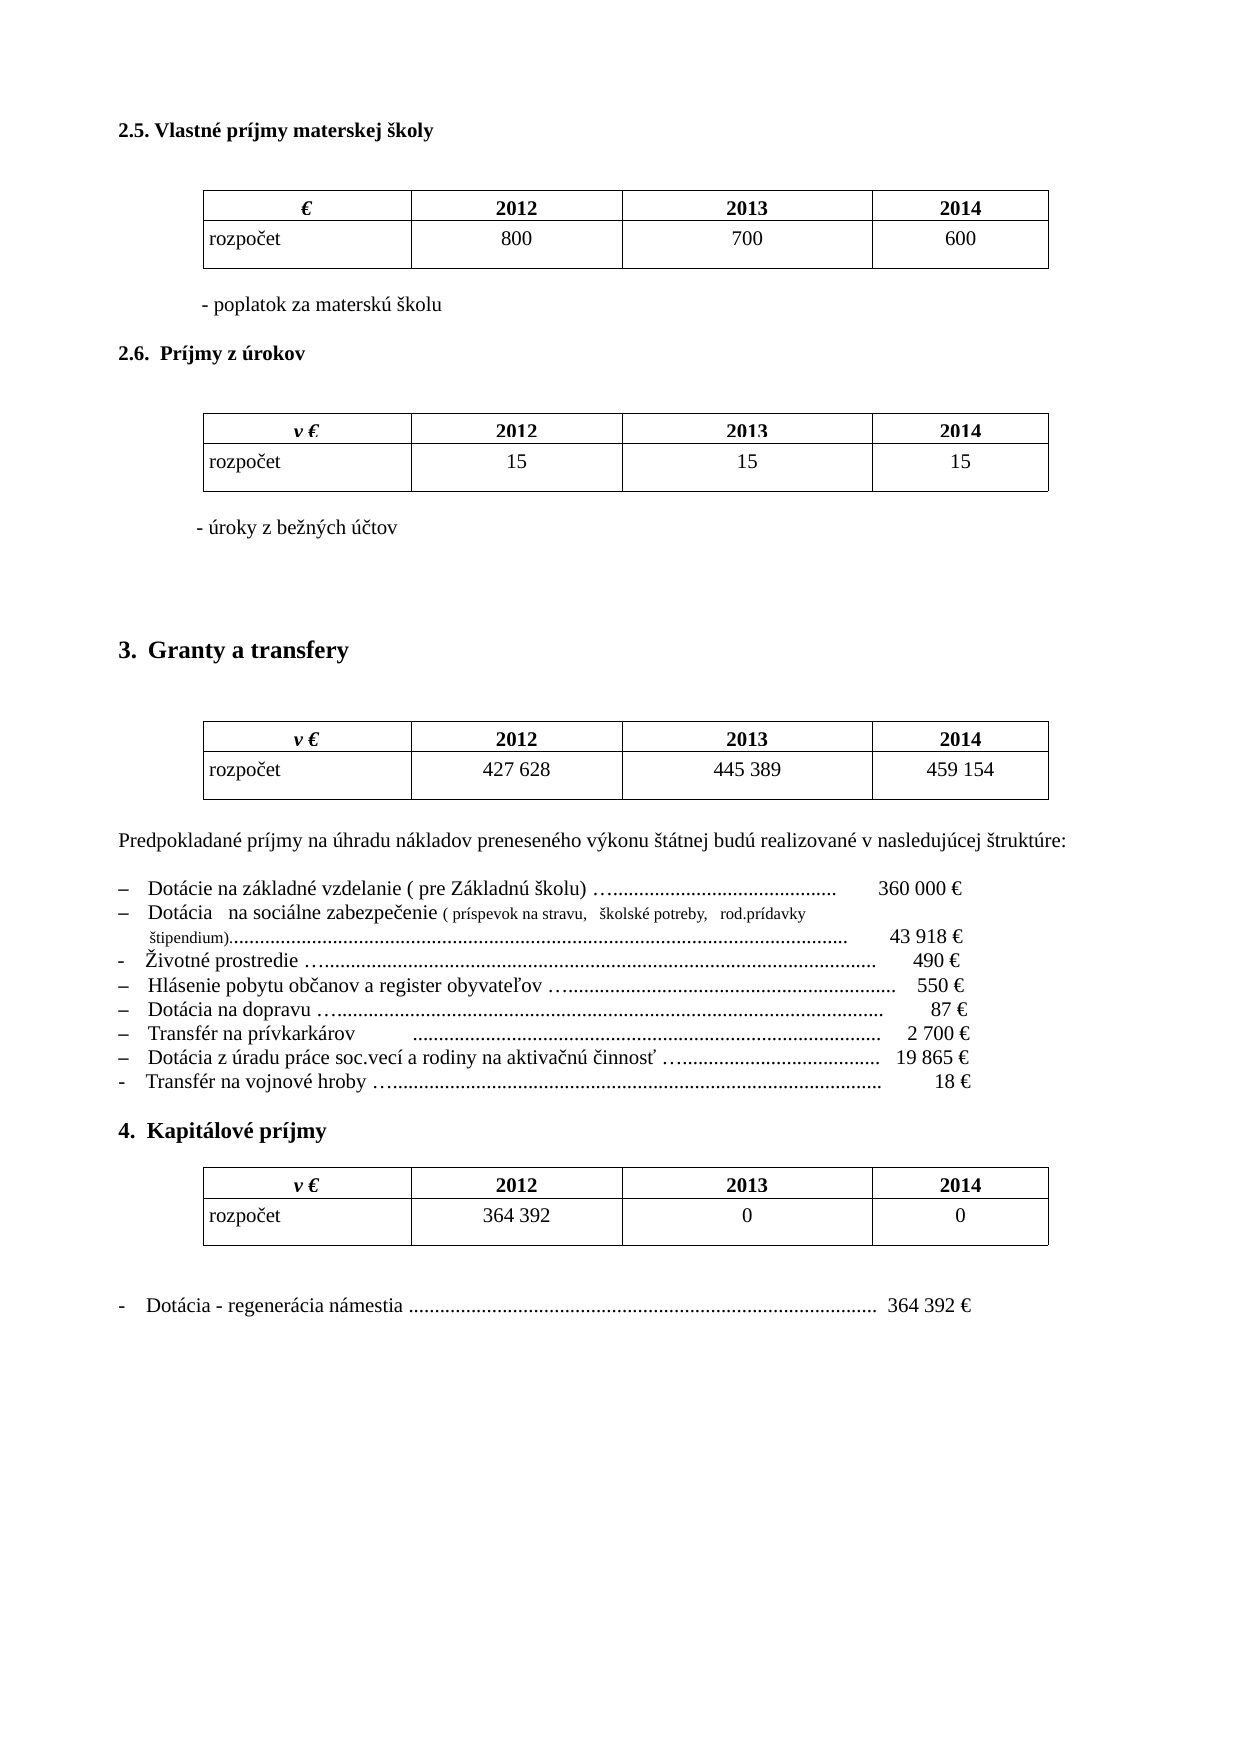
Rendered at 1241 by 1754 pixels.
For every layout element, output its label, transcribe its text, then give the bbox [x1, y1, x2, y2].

text - Dotácia - regenerácia námestia .......................................................................................... 364 392 € [118, 1293, 1122, 1342]
table_header v € [204, 1168, 411, 1197]
table_header 2014 [873, 722, 1048, 751]
list Transfér na prívkarkárov .......................................................................................... 2 700 € [118, 1021, 1122, 1045]
table_header v € [204, 414, 411, 443]
table_cell rozpočet [204, 221, 411, 268]
table_cell 600 [873, 221, 1048, 268]
table_header 2012 [412, 191, 622, 220]
table_cell 427 628 [412, 752, 622, 799]
table_header 2014 [873, 414, 1048, 443]
table_header v € [204, 722, 411, 751]
table_header € [204, 191, 411, 220]
text - poplatok za materskú školu [118, 292, 1122, 316]
table_header 2014 [873, 1168, 1048, 1197]
table_cell 445 389 [623, 752, 872, 799]
text - Transfér na vojnové hroby ….............................................................................................. 18 € [118, 1069, 1122, 1093]
text - úroky z bežných účtov [118, 515, 1122, 539]
table_header 2013 [623, 414, 872, 443]
table_header 2014 [873, 191, 1048, 220]
table_cell rozpočet [204, 1199, 411, 1245]
table_header 2013 [623, 722, 872, 751]
text 4. Kapitálové príjmy [118, 1117, 1122, 1143]
table_header 2012 [412, 1168, 622, 1197]
table_header 2012 [412, 414, 622, 443]
list Granty a transfery [118, 635, 1122, 664]
table_cell 0 [873, 1199, 1048, 1245]
text 2.6. Príjmy z úrokov [118, 341, 1122, 364]
table_cell 15 [412, 444, 622, 491]
table_header 2013 [623, 191, 872, 220]
table_cell rozpočet [204, 444, 411, 491]
text - Životné prostredie ….......................................................................................................... 490 € [44, 948, 1122, 972]
table_cell rozpočet [204, 752, 411, 799]
table_cell 800 [412, 221, 622, 268]
table_cell 15 [623, 444, 872, 491]
list Dotácia z úradu práce soc.vecí a rodiny na aktivačnú činnosť …...................................... 19 865 € [118, 1045, 1122, 1069]
text štipendium)....................................................................................................................... 43 918 € [118, 924, 1122, 948]
table_cell 700 [623, 221, 872, 268]
list Hlásenie pobytu občanov a register obyvateľov …............................................................... 550 € [118, 972, 1122, 997]
text Predpokladané príjmy na úhradu nákladov preneseného výkonu štátnej budú realizované v nasledujúcej štruktúre: [118, 828, 1122, 852]
list Dotácie na základné vzdelanie ( pre Základnú školu) …........................................... 360 000 € [118, 876, 1122, 900]
table_header 2012 [412, 722, 622, 751]
list Dotácia na dopravu …......................................................................................................... 87 € [118, 997, 1122, 1021]
table_header 2013 [623, 1168, 872, 1197]
table_cell 15 [873, 444, 1048, 491]
table_cell 0 [623, 1199, 872, 1245]
table_cell 364 392 [412, 1199, 622, 1245]
text 2.5. Vlastné príjmy materskej školy [118, 118, 1122, 142]
table_cell 459 154 [873, 752, 1048, 799]
list Dotácia na sociálne zabezpečenie ( príspevok na stravu, školské potreby, rod.prídavky [118, 900, 1122, 924]
